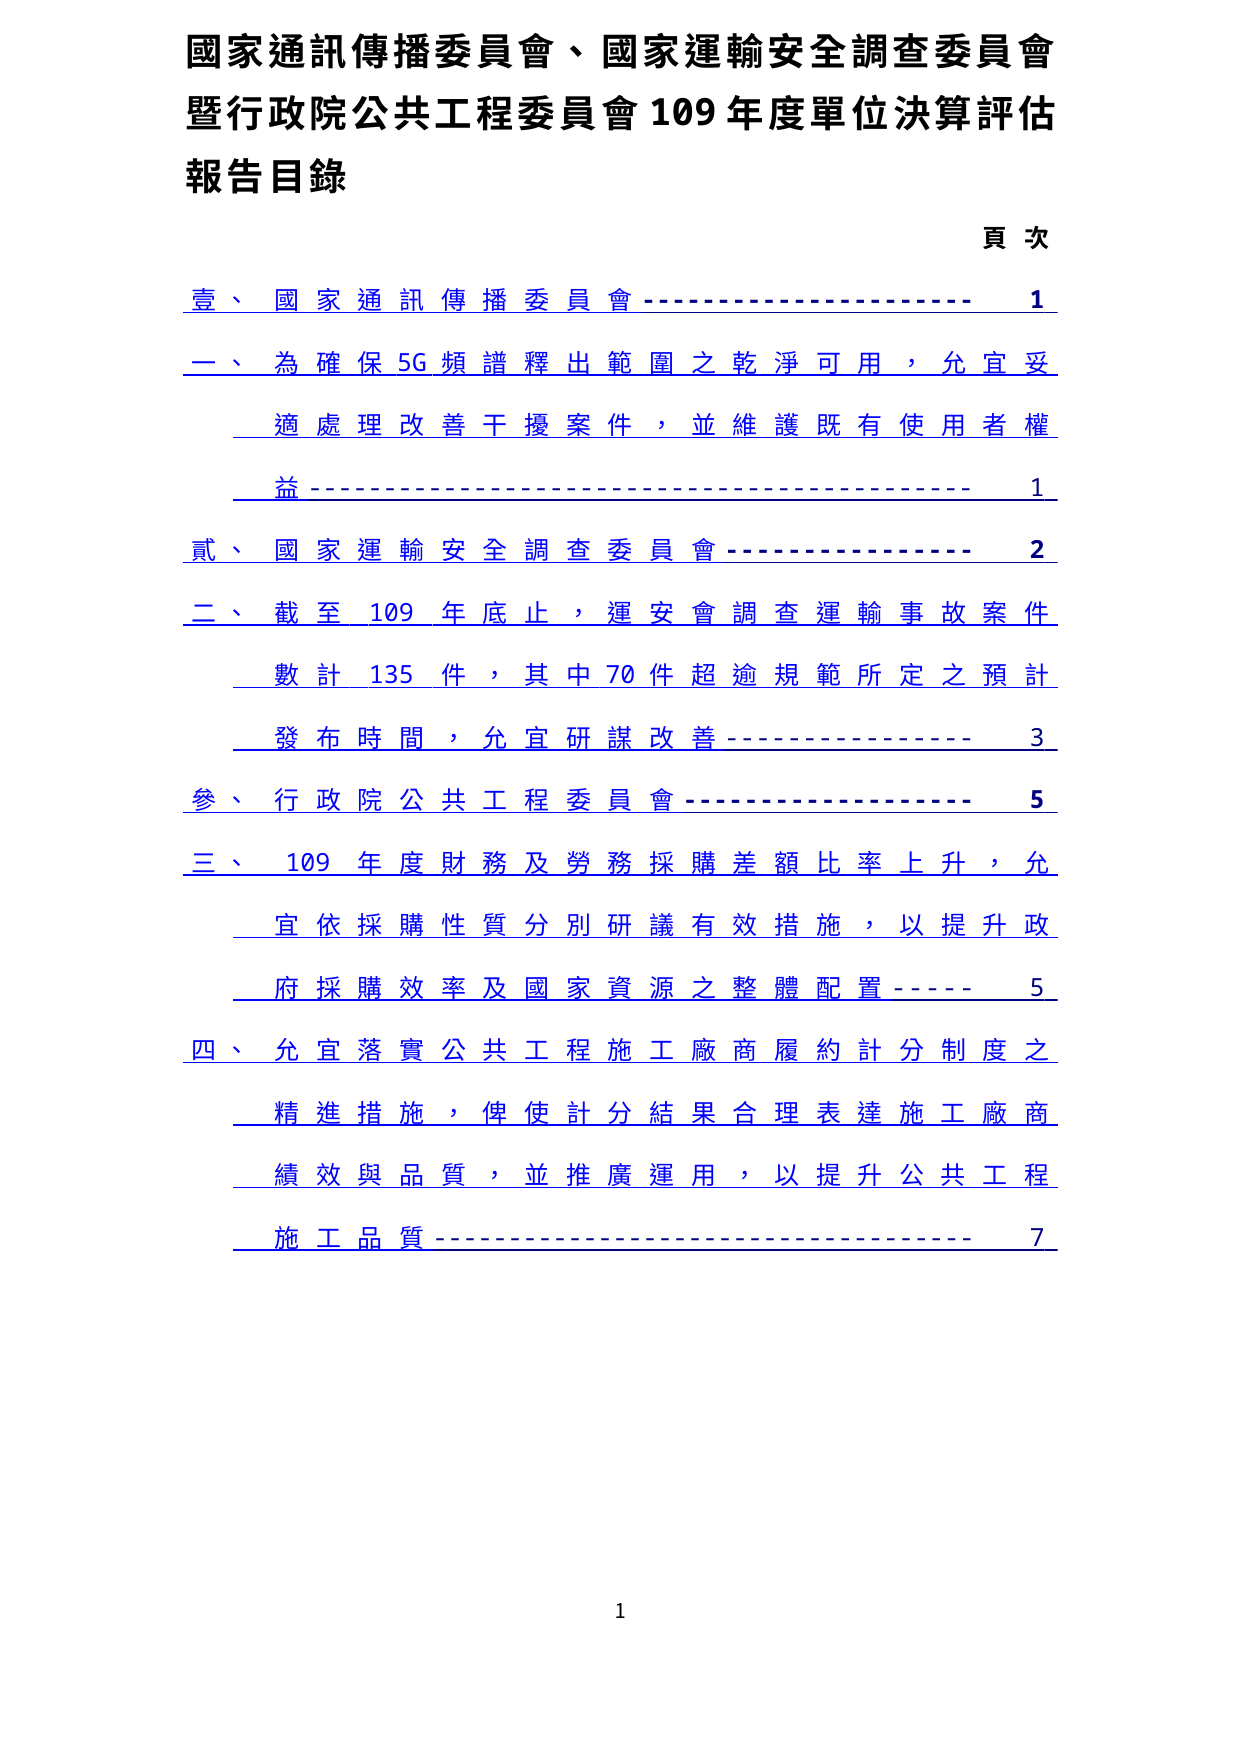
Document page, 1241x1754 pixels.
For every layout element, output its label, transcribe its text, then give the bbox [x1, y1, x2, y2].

text 一、為確保5G頻譜釋出範圍之乾淨可用，允宜妥 [183, 319, 1058, 374]
text 貳、國家運輸安全調查委員會 2 [183, 507, 1058, 562]
text 參、行政院公共工程委員會 5 [183, 757, 1058, 812]
text [183, 313, 1058, 319]
text 精進措施，俾使計分結果合理表達施工廠商績效與品質，並推廣運用，以提升公共工程施工品質 7 [183, 1063, 1058, 1257]
text 四、允宜落實公共工程施工廠商履約計分制度之 [183, 1007, 1058, 1062]
text 適處理改善干擾案件，並維護既有使用者權益 1 [183, 376, 1058, 507]
text 三、109年度財務及勞務採購差額比率上升，允 [183, 819, 1058, 874]
text 數計135件，其中70件超逾規範所定之預計發布時間，允宜研謀改善 3 [183, 626, 1058, 757]
text 宜依採購性質分別研議有效措施，以提升政府採購效率及國家資源之整體配置 5 [183, 876, 1058, 1007]
text 國家通訊傳播委員會、國家運輸安全調查委員會暨行政院公共工程委員會109年度單位決算評估報告目錄 [183, 7, 1058, 194]
text 頁次 [183, 194, 1058, 257]
text [183, 563, 1058, 569]
text [183, 813, 1058, 819]
text 壹、國家通訊傳播委員會 1 [183, 257, 1058, 312]
text 二、截至109年底止，運安會調查運輸事故案件 [183, 569, 1058, 624]
